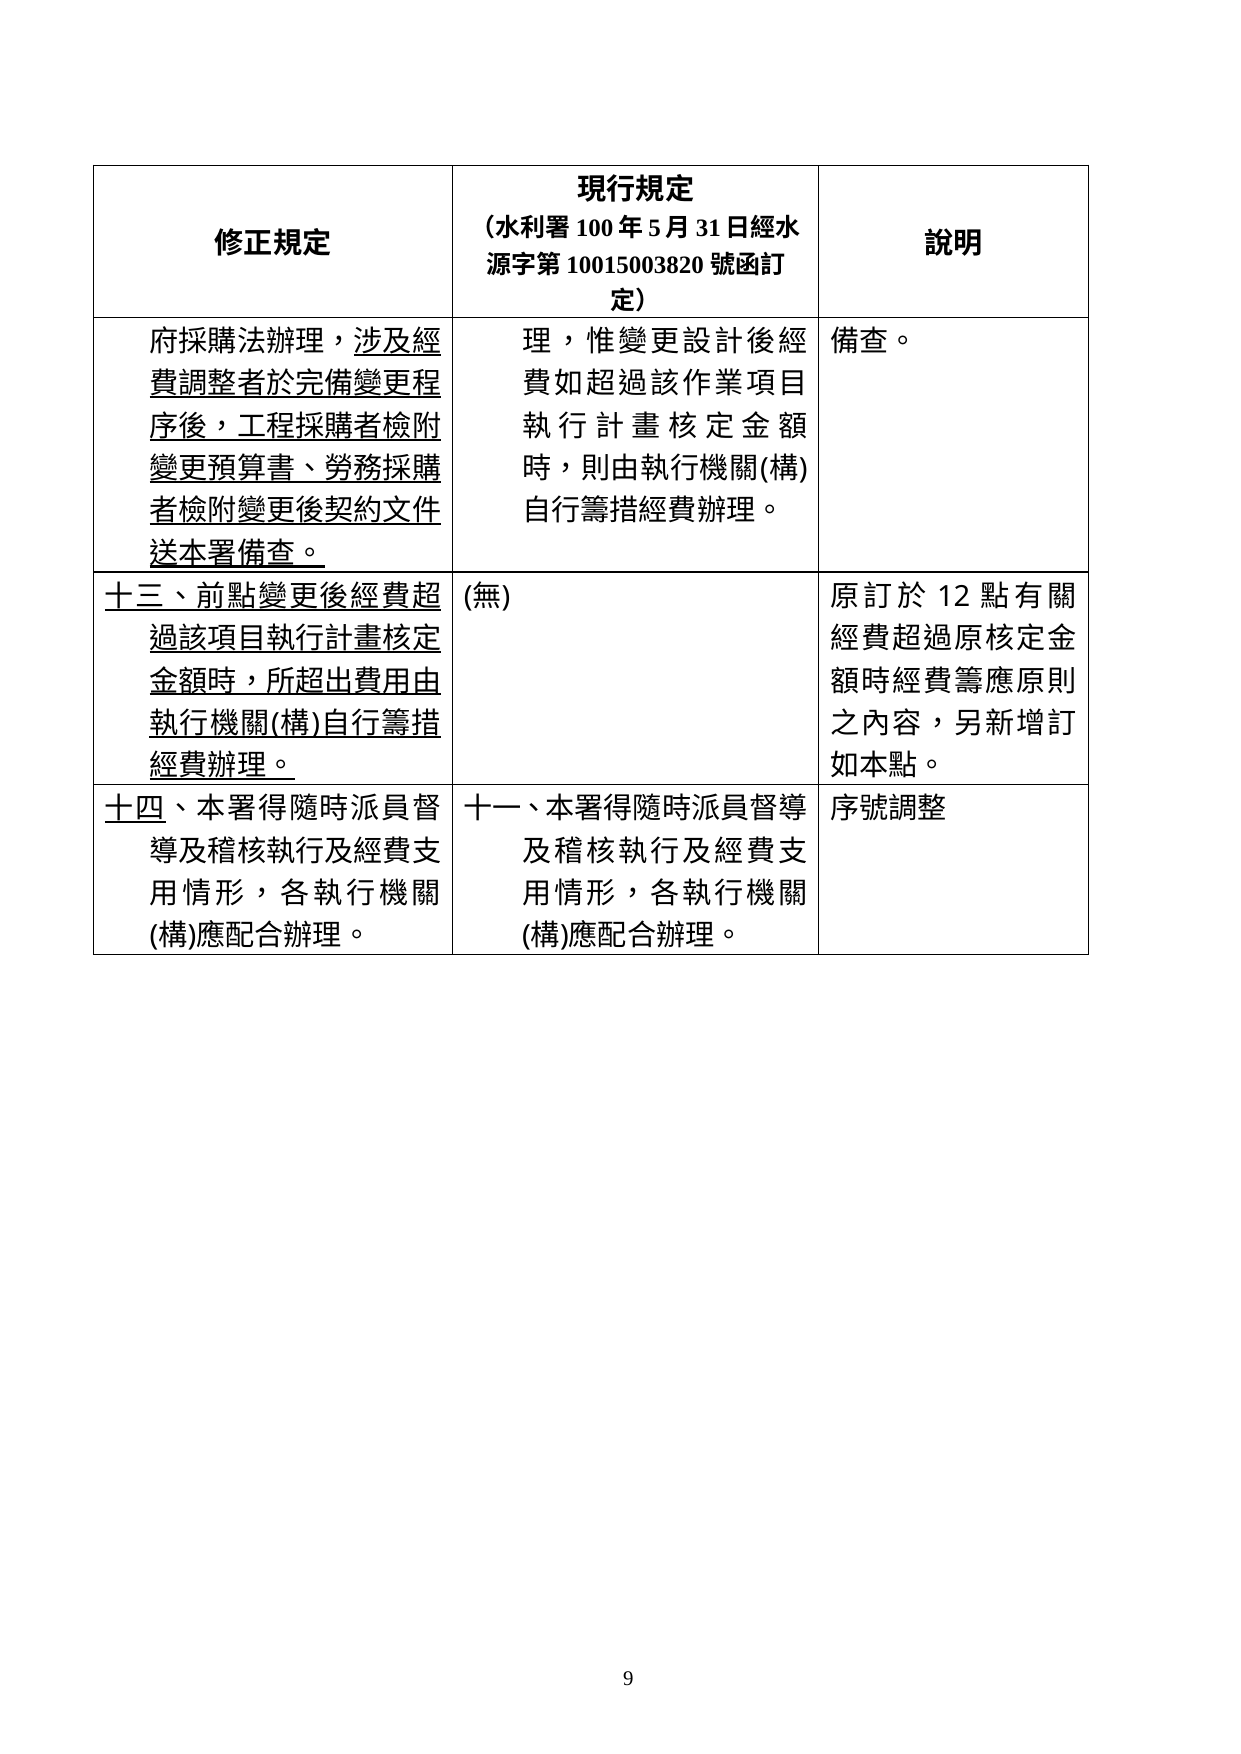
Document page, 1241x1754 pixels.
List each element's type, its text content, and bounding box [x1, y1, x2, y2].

table_header 修正規定 [94, 166, 452, 317]
table_header 說明 [819, 166, 1088, 317]
table_cell 十四、本署得隨時派員督導及稽核執行及經費支用情形，各執行機關(構)應配合辦理。 [94, 785, 452, 954]
table_cell 十一、本署得隨時派員督導及稽核執行及經費支用情形，各執行機關(構)應配合辦理。 [453, 785, 818, 954]
table_cell 備查。 [819, 318, 1088, 571]
table_cell 理，惟變更設計後經費如超過該作業項目執行計畫核定金額時，則由執行機關(構)自行籌措經費辦理。 [453, 318, 818, 571]
table_cell 序號調整 [819, 785, 1088, 954]
table_cell 府採購法辦理，涉及經費調整者於完備變更程序後，工程採購者檢附變更預算書、勞務採購者檢附變更後契約文件送本署備查。 [94, 318, 452, 571]
table_cell 十三、前點變更後經費超過該項目執行計畫核定金額時，所超出費用由執行機關(構)自行籌措經費辦理。 [94, 573, 452, 784]
table_cell (無) [453, 573, 818, 784]
table_cell 原訂於12點有關經費超過原核定金額時經費籌應原則之內容，另新增訂如本點。 [819, 573, 1088, 784]
table_header 現行規定 （水利署100年5月31日經水源字第10015003820 號函訂定） [453, 166, 818, 317]
